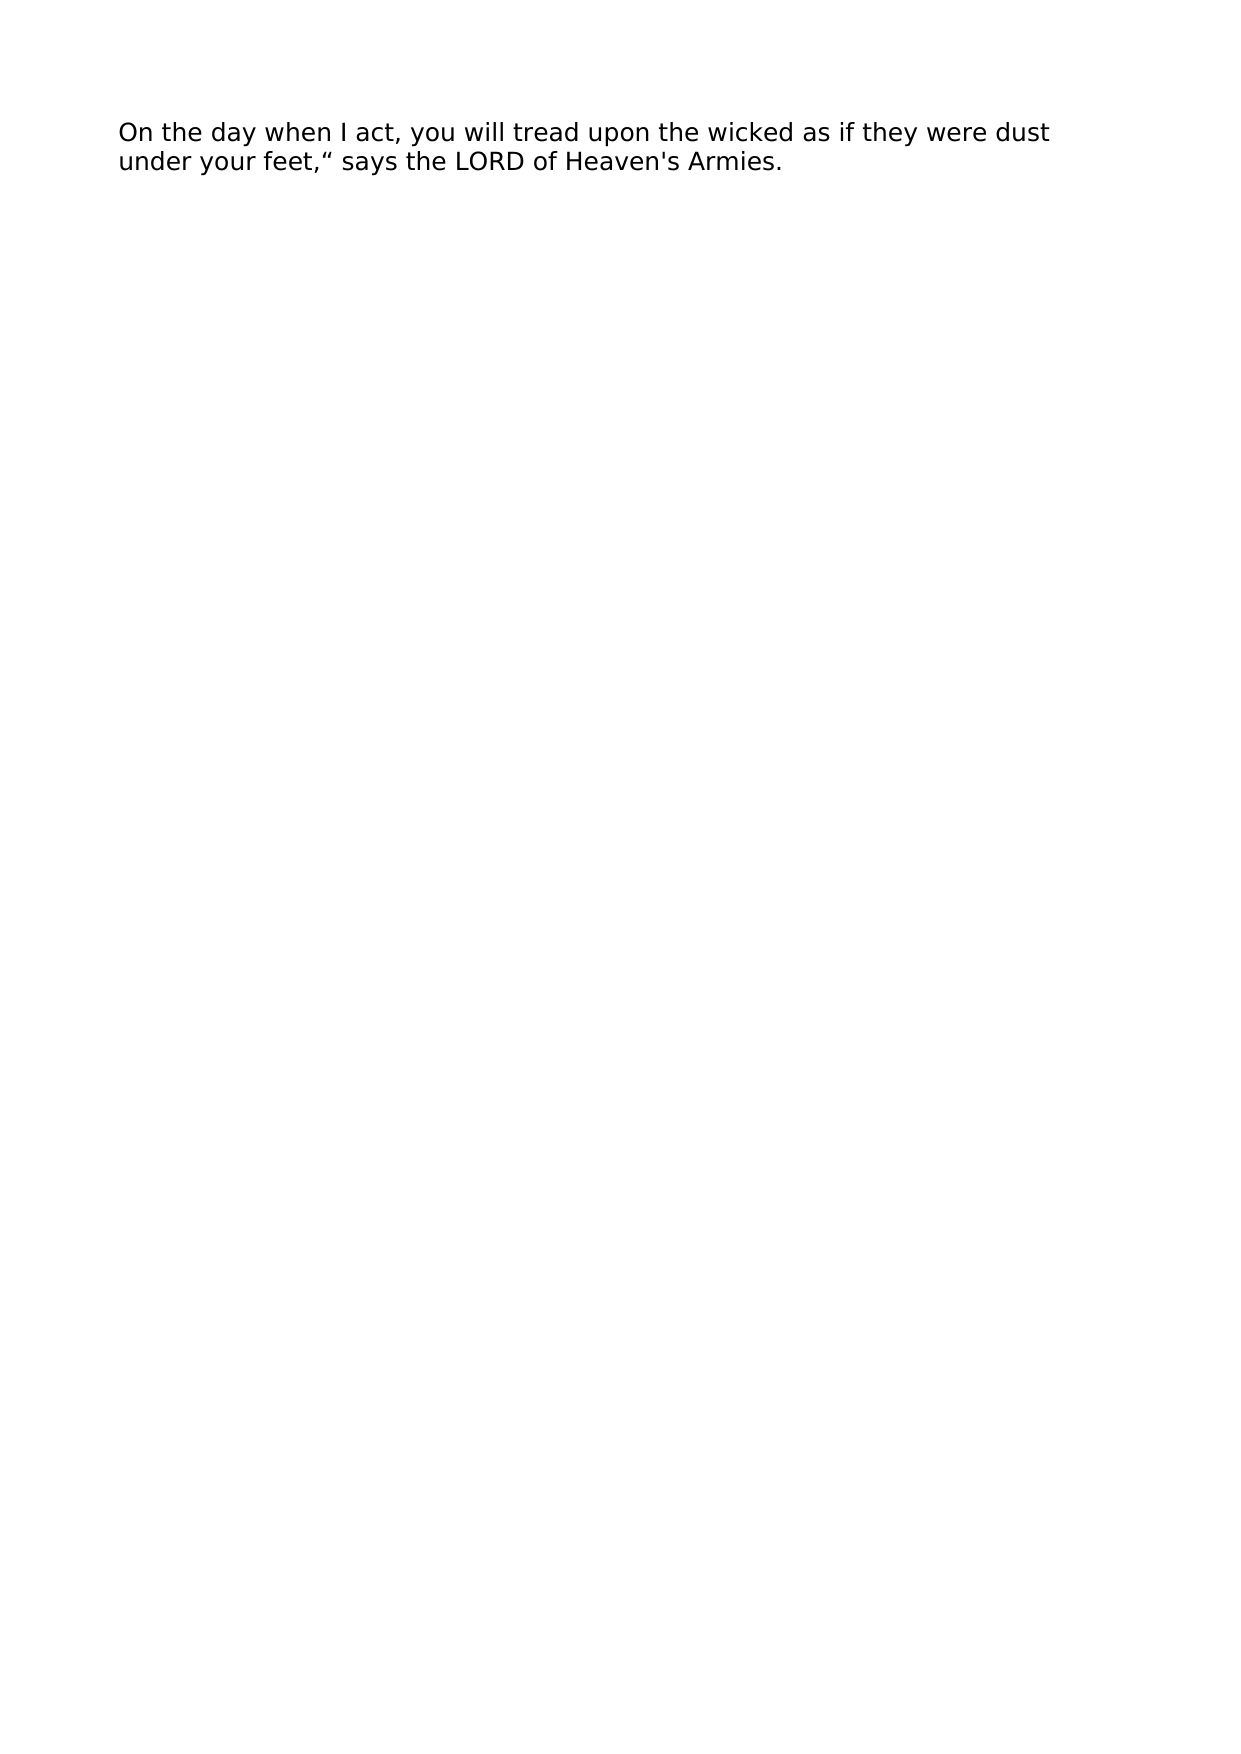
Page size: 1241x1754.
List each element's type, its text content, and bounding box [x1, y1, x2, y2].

text On the day when I act, you will tread upon the wicked as if they were dust under your feet,“ says the LORD of Heaven's Armies. [118, 118, 1122, 176]
